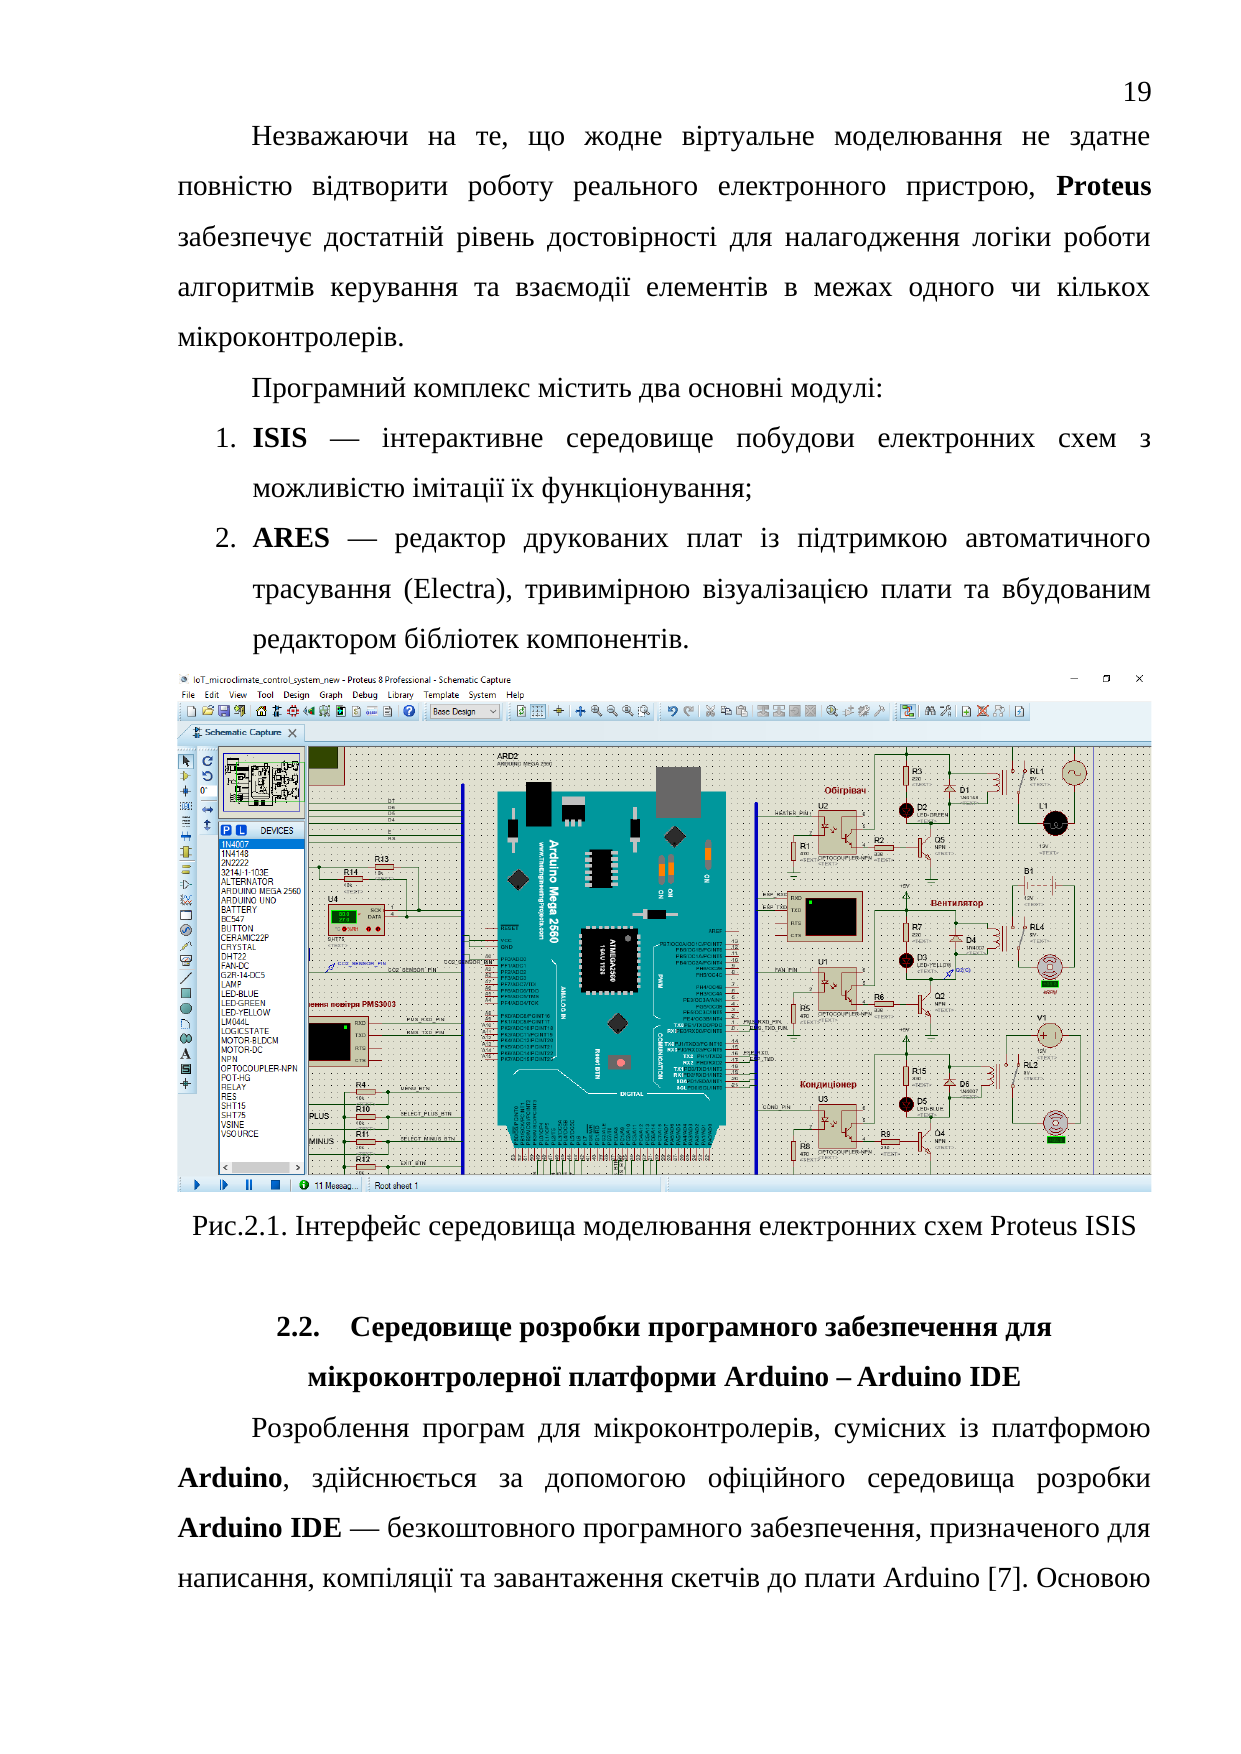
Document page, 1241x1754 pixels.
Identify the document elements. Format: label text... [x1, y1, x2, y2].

text Рис.2.1. Інтерфейс середовища моделювання електронних схем Proteus ISIS [177, 1208, 1152, 1242]
text Незважаючи на те, що жодне віртуальне моделювання не здатне повністю відтворити роботу реального електронного пристрою, Proteus забезпечує достатній рівень достовірності для налагодження логіки роботи алгоритмів керування та взаємодії елементів в межах одного чи кількох мікроконтролерів. [177, 118, 1152, 353]
list ARES — редактор друкованих плат із підтримкою автоматичного трасування (Electra), тривимірною візуалізацією плати та вбудованим редактором бібліотек компонентів. [215, 521, 1152, 655]
text Розроблення програм для мікроконтролерів, сумісних із платформою Arduino, здійснюється за допомогою офіційного середовища розробки Arduino IDE — безкоштовного програмного забезпечення, призначеного для написання, компіляції та завантаження скетчів до плати Arduino [7]. Основою [177, 1410, 1152, 1594]
text Програмний комплекс містить два основні модулі: [177, 370, 1152, 403]
list ISIS — інтерактивне середовище побудови електронних схем з можливістю імітації їх функціонування; [215, 420, 1152, 504]
subtitle 2.2. Середовище розробки програмного забезпечення для мікроконтролерної платформи Arduino – Arduino IDE [177, 1309, 1152, 1393]
picture [177, 671, 1152, 1192]
